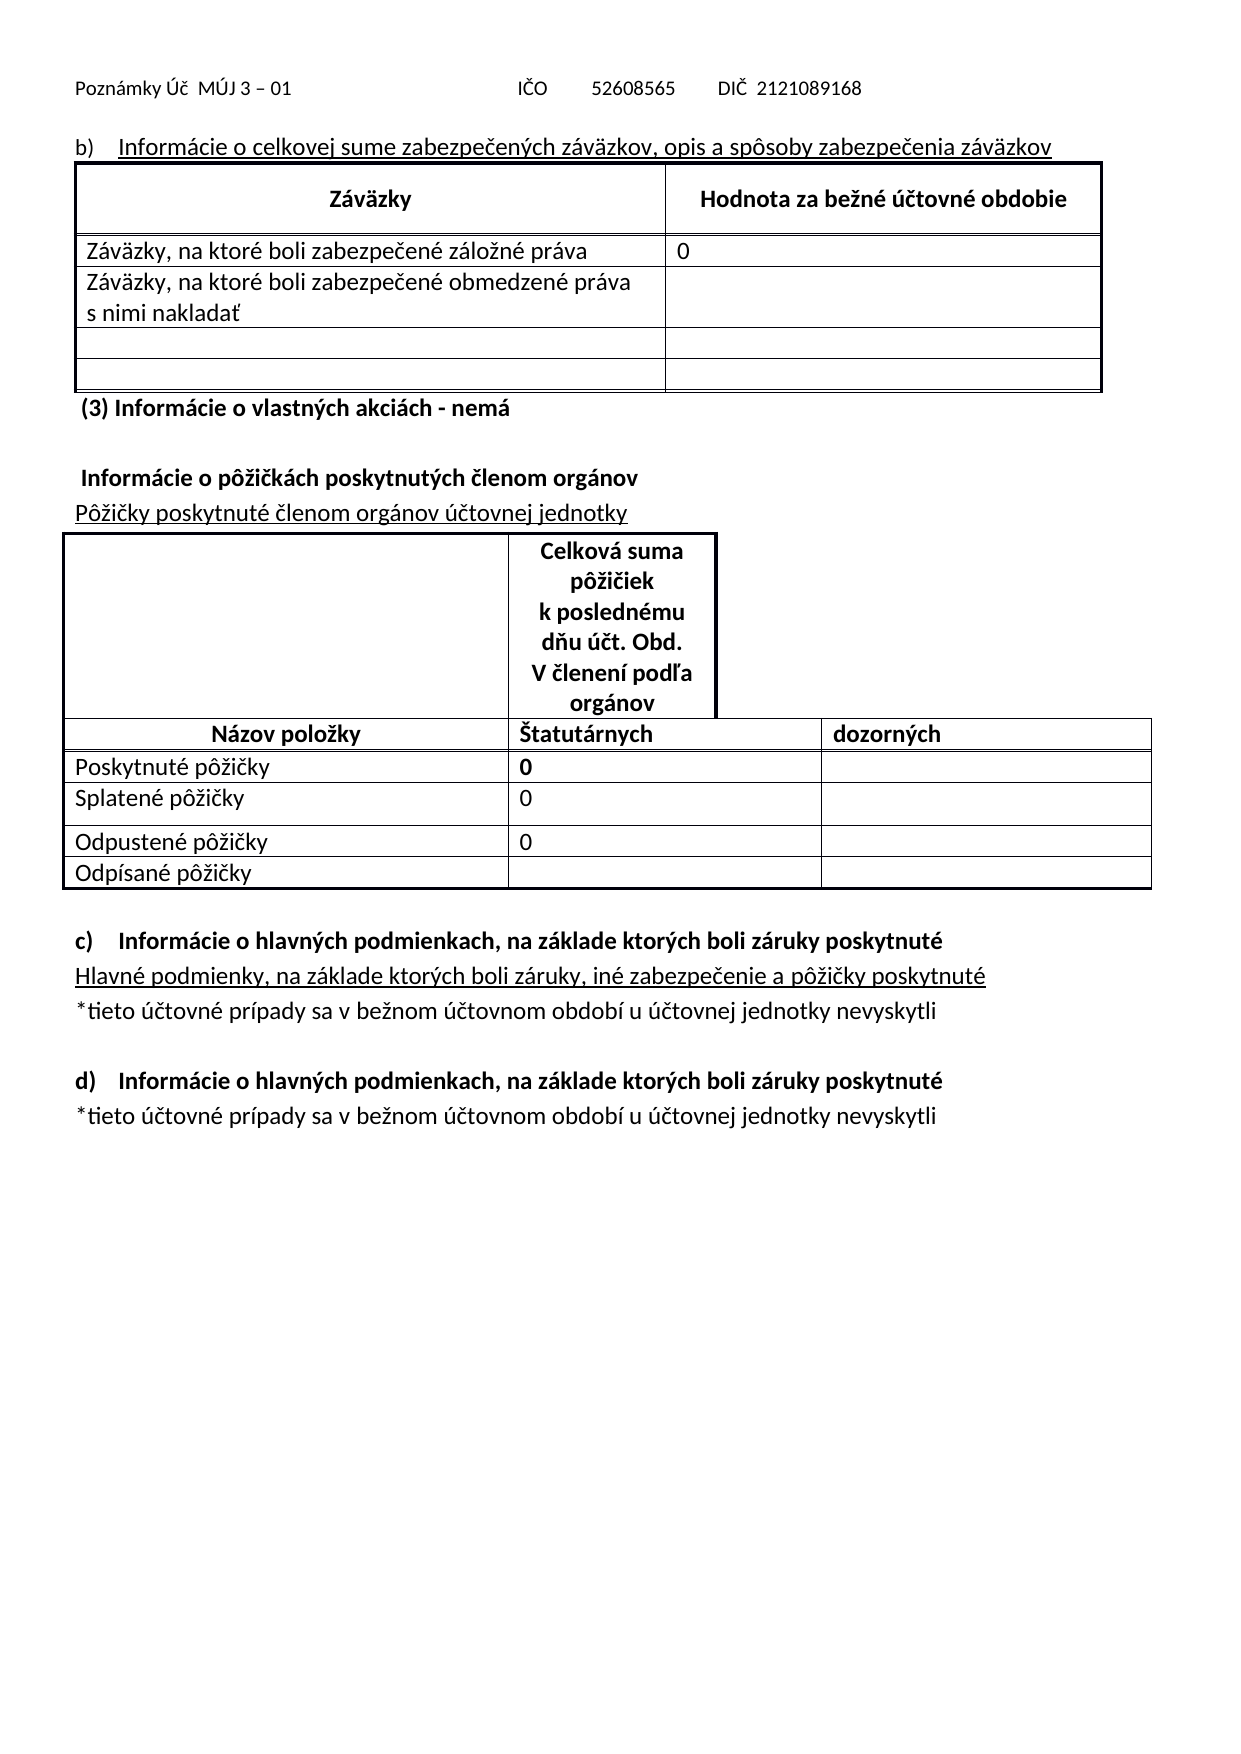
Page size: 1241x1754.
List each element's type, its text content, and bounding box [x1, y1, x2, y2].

table_cell [77, 328, 665, 358]
text (3) Informácie o vlastných akciách - nemá [75, 392, 1165, 422]
table_cell [666, 328, 1100, 358]
table_cell Poskytnuté pôžičky [65, 752, 508, 782]
table_cell [77, 359, 665, 389]
table_cell Odpustené pôžičky [65, 826, 508, 856]
table_cell [822, 783, 1151, 825]
list Informácie o hlavných podmienkach, na základe ktorých boli záruky poskytnuté [75, 925, 1165, 956]
text *tieto účtovné prípady sa v bežnom účtovnom období u účtovnej jednotky nevyskytli [75, 995, 1165, 1026]
table_cell Záväzky, na ktoré boli zabezpečené záložné práva [77, 236, 665, 266]
table_header Záväzky [77, 165, 665, 233]
text Informácie o pôžičkách poskytnutých členom orgánov [75, 462, 1165, 492]
table_cell Názov položky [65, 719, 508, 749]
table_cell 0 [666, 236, 1100, 266]
table_cell [822, 752, 1151, 782]
list Informácie o celkovej sume zabezpečených záväzkov, opis a spôsoby zabezpečenia záväzkov [75, 131, 1165, 161]
table_cell dozorných [822, 719, 1151, 749]
table_cell Odpísané pôžičky [65, 857, 508, 887]
table_header [65, 535, 508, 718]
table_cell [509, 857, 821, 887]
text Poznámky Úč MÚJ 3 – 01 IČO 52608565 DIČ 2121089168 [75, 75, 1165, 100]
table_cell 0 [509, 783, 821, 825]
table_header Hodnota za bežné účtovné obdobie [666, 165, 1100, 233]
table_cell 0 [509, 826, 821, 856]
text Pôžičky poskytnuté členom orgánov účtovnej jednotky [75, 497, 1165, 527]
text Hlavné podmienky, na základe ktorých boli záruky, iné zabezpečenie a pôžičky poskytnuté [75, 960, 1165, 991]
table_cell [666, 267, 1100, 327]
table_header Celková suma pôžičiek k poslednému dňu účt. Obd. V členení podľa orgánov [509, 535, 714, 718]
table_cell [822, 857, 1151, 887]
table_cell Štatutárnych [509, 719, 821, 749]
list Informácie o hlavných podmienkach, na základe ktorých boli záruky poskytnuté [75, 1065, 1165, 1096]
text *tieto účtovné prípady sa v bežnom účtovnom období u účtovnej jednotky nevyskytli [75, 1100, 1165, 1131]
table_cell [822, 826, 1151, 856]
table_cell Záväzky, na ktoré boli zabezpečené obmedzené práva s nimi nakladať [77, 267, 665, 327]
table_cell 0 [509, 752, 821, 782]
table_cell Splatené pôžičky [65, 783, 508, 825]
table_cell [666, 359, 1100, 389]
